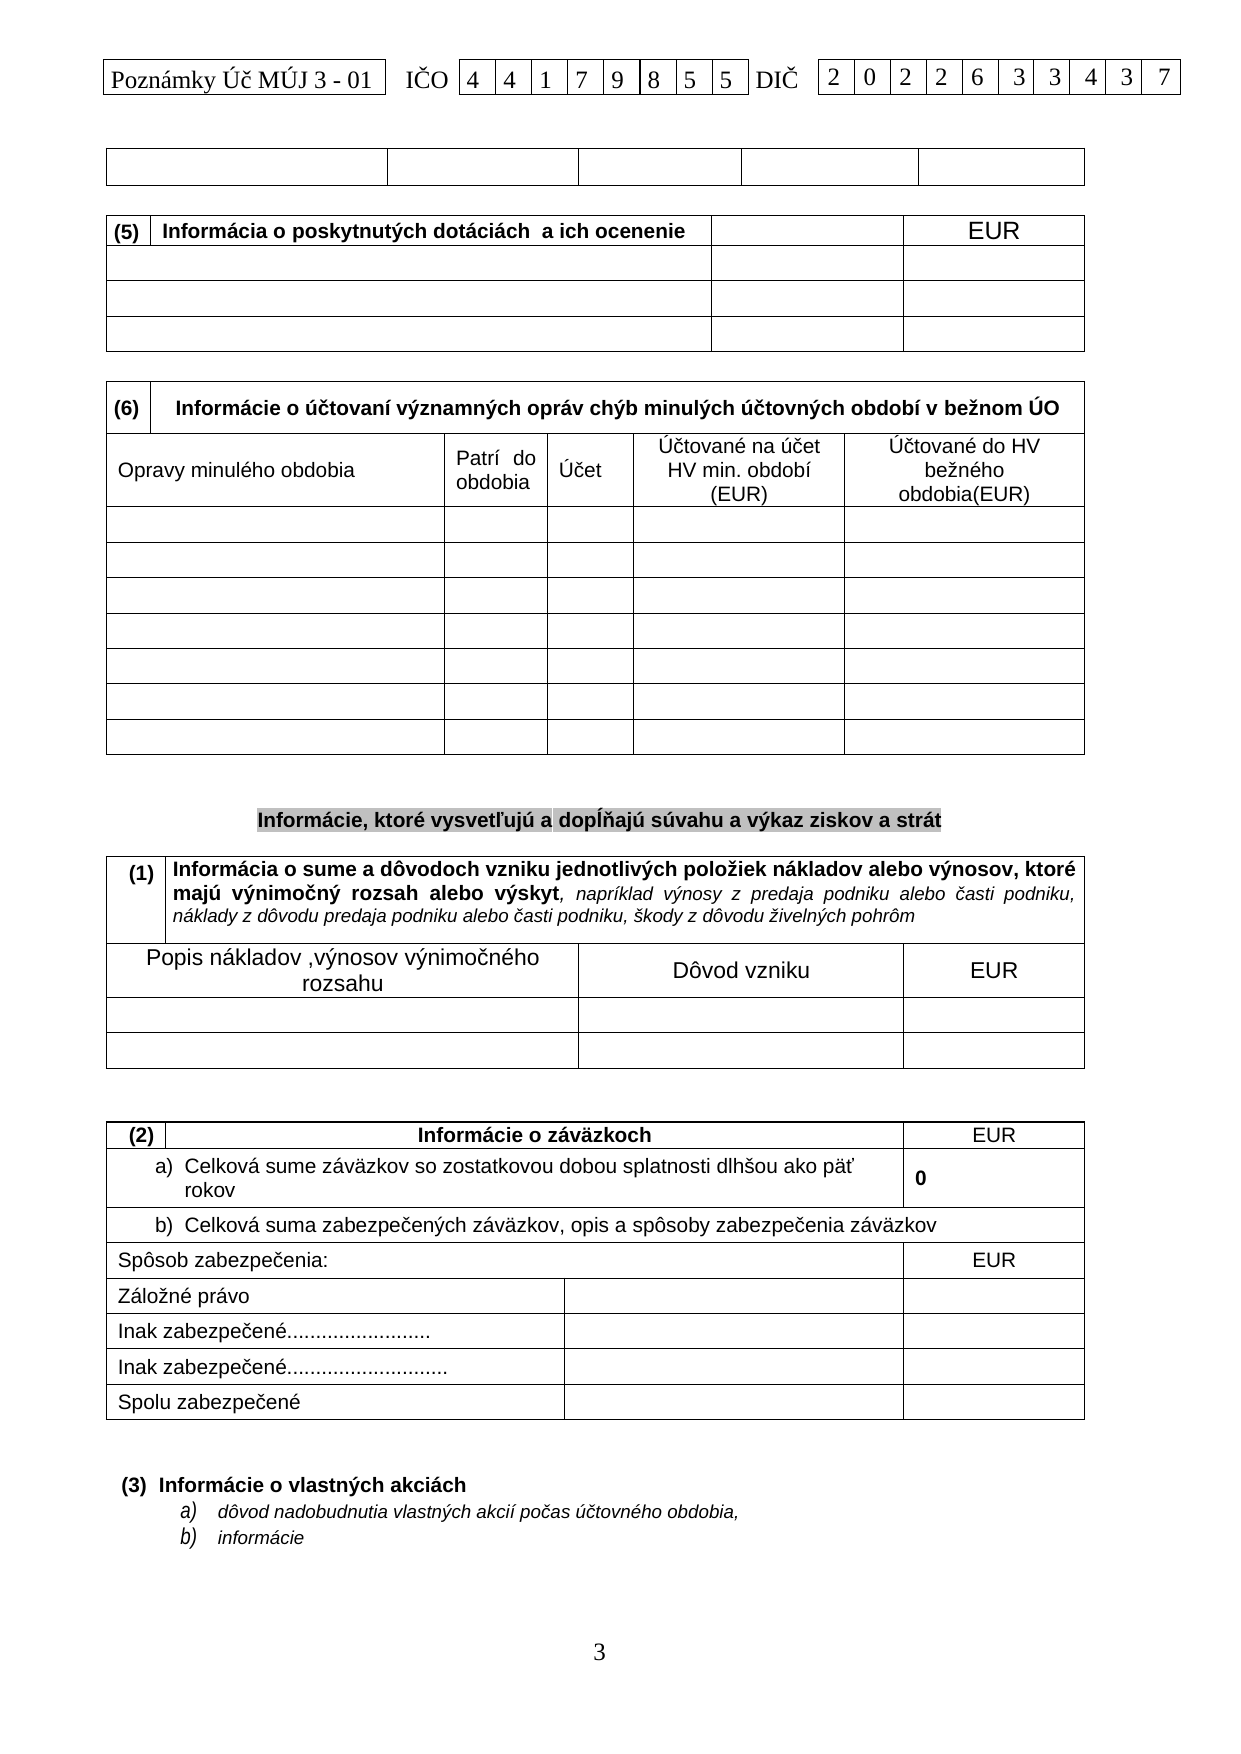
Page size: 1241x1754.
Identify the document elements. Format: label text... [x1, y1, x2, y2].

table_cell [904, 1033, 1084, 1068]
table_cell [904, 998, 1084, 1032]
table_cell [107, 649, 444, 683]
table_cell Dôvod vzniku [579, 944, 903, 997]
table_cell Popis nákladov ,výnosov výnimočného rozsahu [107, 944, 578, 997]
list informácie [180, 1523, 1092, 1549]
table_cell Účet [548, 434, 633, 506]
table_cell [445, 578, 547, 612]
table_cell [107, 149, 387, 185]
table_cell [107, 281, 711, 316]
table_cell [579, 149, 741, 185]
table_cell [634, 614, 844, 648]
table_cell EUR [904, 1243, 1084, 1277]
table_cell [107, 1033, 578, 1068]
table_cell Záložné právo [107, 1279, 564, 1313]
table_cell [445, 649, 547, 683]
table_cell [904, 1385, 1084, 1419]
table_cell [107, 246, 711, 280]
table_cell Spolu zabezpečené [107, 1385, 564, 1419]
table_cell [904, 1349, 1084, 1384]
table_cell Inak zabezpečené......................... [107, 1314, 564, 1348]
text Informácie, ktoré vysvetľujú a dopĺňajú súvahu a výkaz ziskov a strát [106, 808, 1092, 832]
table_cell Účtované na účet HV min. období (EUR) [634, 434, 844, 506]
table_header EUR [904, 1123, 1084, 1147]
table_header Informácie o účtovaní významných opráv chýb minulých účtovných období v bežnom ÚO [151, 382, 1084, 433]
table_cell [548, 507, 633, 542]
table_header EUR [904, 216, 1084, 245]
table_header [107, 216, 150, 245]
table_cell [107, 998, 578, 1032]
table_cell [107, 317, 711, 351]
table_cell Opravy minulého obdobia [107, 434, 444, 506]
table_header Informácie o záväzkoch [166, 1123, 903, 1147]
table_cell Celková sume záväzkov so zostatkovou dobou splatnosti dlhšou ako päť rokov [107, 1149, 903, 1207]
table_cell [548, 578, 633, 612]
table_cell [548, 684, 633, 719]
table_header Informácia o sume a dôvodoch vzniku jednotlivých položiek nákladov alebo výnosov, ktoré majú výnimočný rozsah alebo výskyt, napríklad výnosy z predaja podniku alebo časti podniku, náklady z dôvodu predaja podniku alebo časti podniku, škody z dôvodu živelných pohrôm [166, 857, 1084, 943]
table_cell [565, 1314, 903, 1348]
table_cell [845, 614, 1084, 648]
table_cell [107, 578, 444, 612]
table_cell [712, 246, 903, 280]
table_cell [634, 649, 844, 683]
table_cell [712, 281, 903, 316]
table_cell [904, 317, 1084, 351]
table_cell [445, 720, 547, 754]
table_cell [634, 507, 844, 542]
table_header [712, 216, 903, 245]
table_cell [107, 507, 444, 542]
table_cell [904, 1279, 1084, 1313]
list dôvod nadobudnutia vlastných akcií počas účtovného obdobia, [180, 1497, 1092, 1523]
table_cell [634, 543, 844, 577]
table_cell [445, 543, 547, 577]
table_cell [634, 684, 844, 719]
table_cell [845, 543, 1084, 577]
table_cell [107, 720, 444, 754]
table_cell [107, 614, 444, 648]
table_cell [634, 720, 844, 754]
table_cell [445, 614, 547, 648]
table_cell [904, 281, 1084, 316]
table_cell [845, 684, 1084, 719]
table_cell [845, 507, 1084, 542]
table_cell [634, 578, 844, 612]
table_cell [565, 1279, 903, 1313]
table_cell [445, 507, 547, 542]
table_header [107, 857, 165, 943]
table_cell [579, 1033, 903, 1068]
table_cell [565, 1385, 903, 1419]
table_cell [919, 149, 1084, 185]
table_cell [845, 578, 1084, 612]
table_cell [904, 246, 1084, 280]
table_cell Celková suma zabezpečených záväzkov, opis a spôsoby zabezpečenia záväzkov [107, 1208, 1084, 1242]
table_cell [742, 149, 918, 185]
table_cell [548, 720, 633, 754]
table_cell [565, 1349, 903, 1384]
table_header [107, 1123, 165, 1147]
table_cell [579, 998, 903, 1032]
table_cell [548, 649, 633, 683]
table_cell Spôsob zabezpečenia: [107, 1243, 903, 1277]
table_cell [845, 649, 1084, 683]
table_cell [107, 543, 444, 577]
table_cell EUR [904, 944, 1084, 997]
table_cell [845, 720, 1084, 754]
table_header Informácia o poskytnutých dotáciách a ich ocenenie [151, 216, 711, 245]
table_cell [712, 317, 903, 351]
table_cell Patrí do obdobia [445, 434, 547, 506]
table_cell [107, 684, 444, 719]
table_cell Účtované do HV bežného obdobia(EUR) [845, 434, 1084, 506]
table_cell [445, 684, 547, 719]
table_header [107, 382, 150, 433]
table_cell Inak zabezpečené............................ [107, 1349, 564, 1384]
table_cell [548, 614, 633, 648]
table_cell [388, 149, 578, 185]
list Informácie o vlastných akciách [121, 1473, 1092, 1497]
table_cell [548, 543, 633, 577]
table_cell 0 [904, 1149, 1084, 1207]
table_cell [904, 1314, 1084, 1348]
